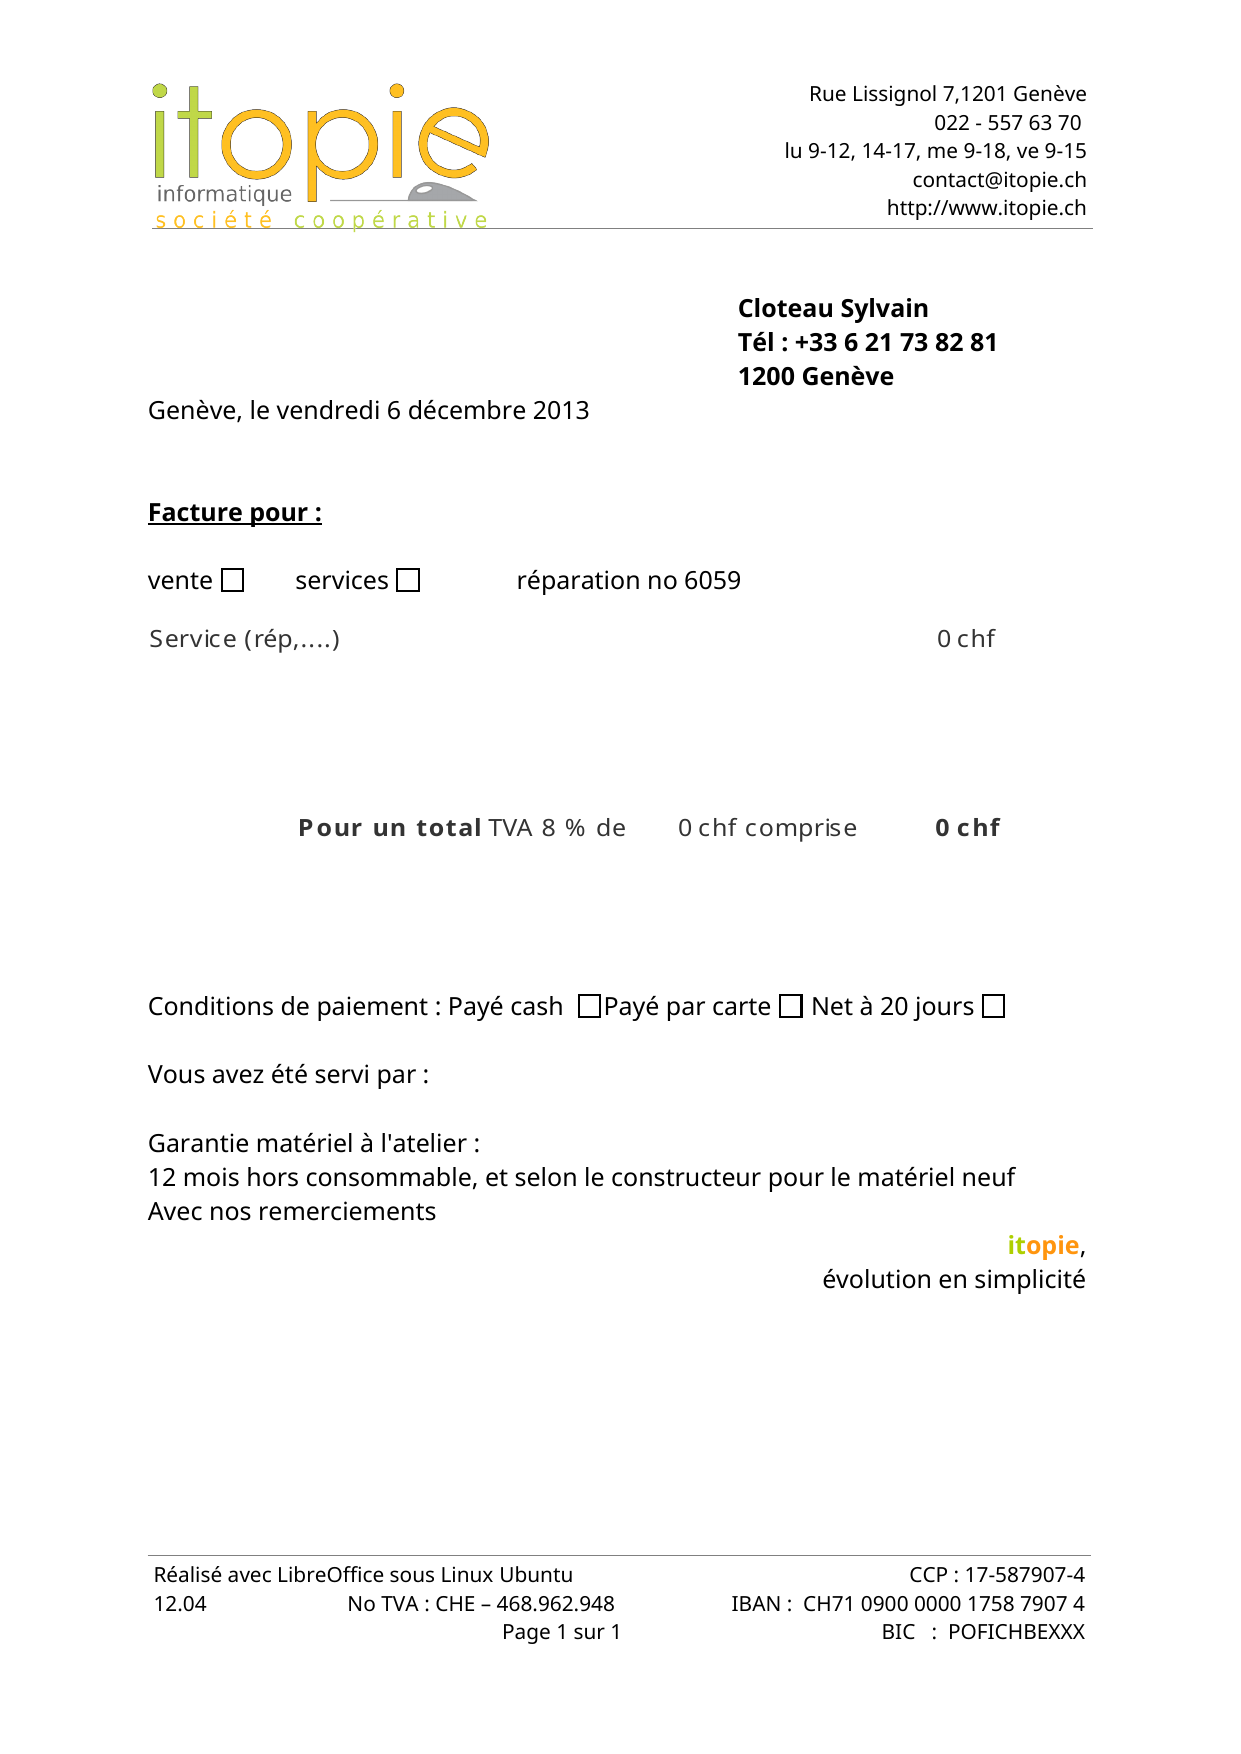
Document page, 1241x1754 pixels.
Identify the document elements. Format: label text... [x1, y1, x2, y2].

text Cloteau Sylvain [148, 290, 1093, 324]
text Conditions de paiement : Payé cash Payé par carte Net à 20 jours [148, 989, 1093, 1023]
picture [138, 72, 500, 244]
text Facture pour : [148, 495, 1093, 529]
text 12 mois hors consommable, et selon le constructeur pour le matériel neuf [148, 1159, 1093, 1193]
text Garantie matériel à l'atelier : [148, 1125, 1093, 1159]
text vente services réparation no 6059 [148, 563, 1093, 597]
text évolution en simplicité [148, 1262, 1093, 1296]
text itopie, [148, 1227, 1093, 1262]
text Tél : +33 6 21 73 82 81 [148, 324, 1093, 358]
text Genève, le vendredi 6 décembre 2013 [148, 392, 1093, 427]
text 1200 Genève [148, 358, 1093, 392]
text Avec nos remerciements [148, 1193, 1093, 1227]
text Vous avez été servi par : [148, 1057, 1093, 1091]
